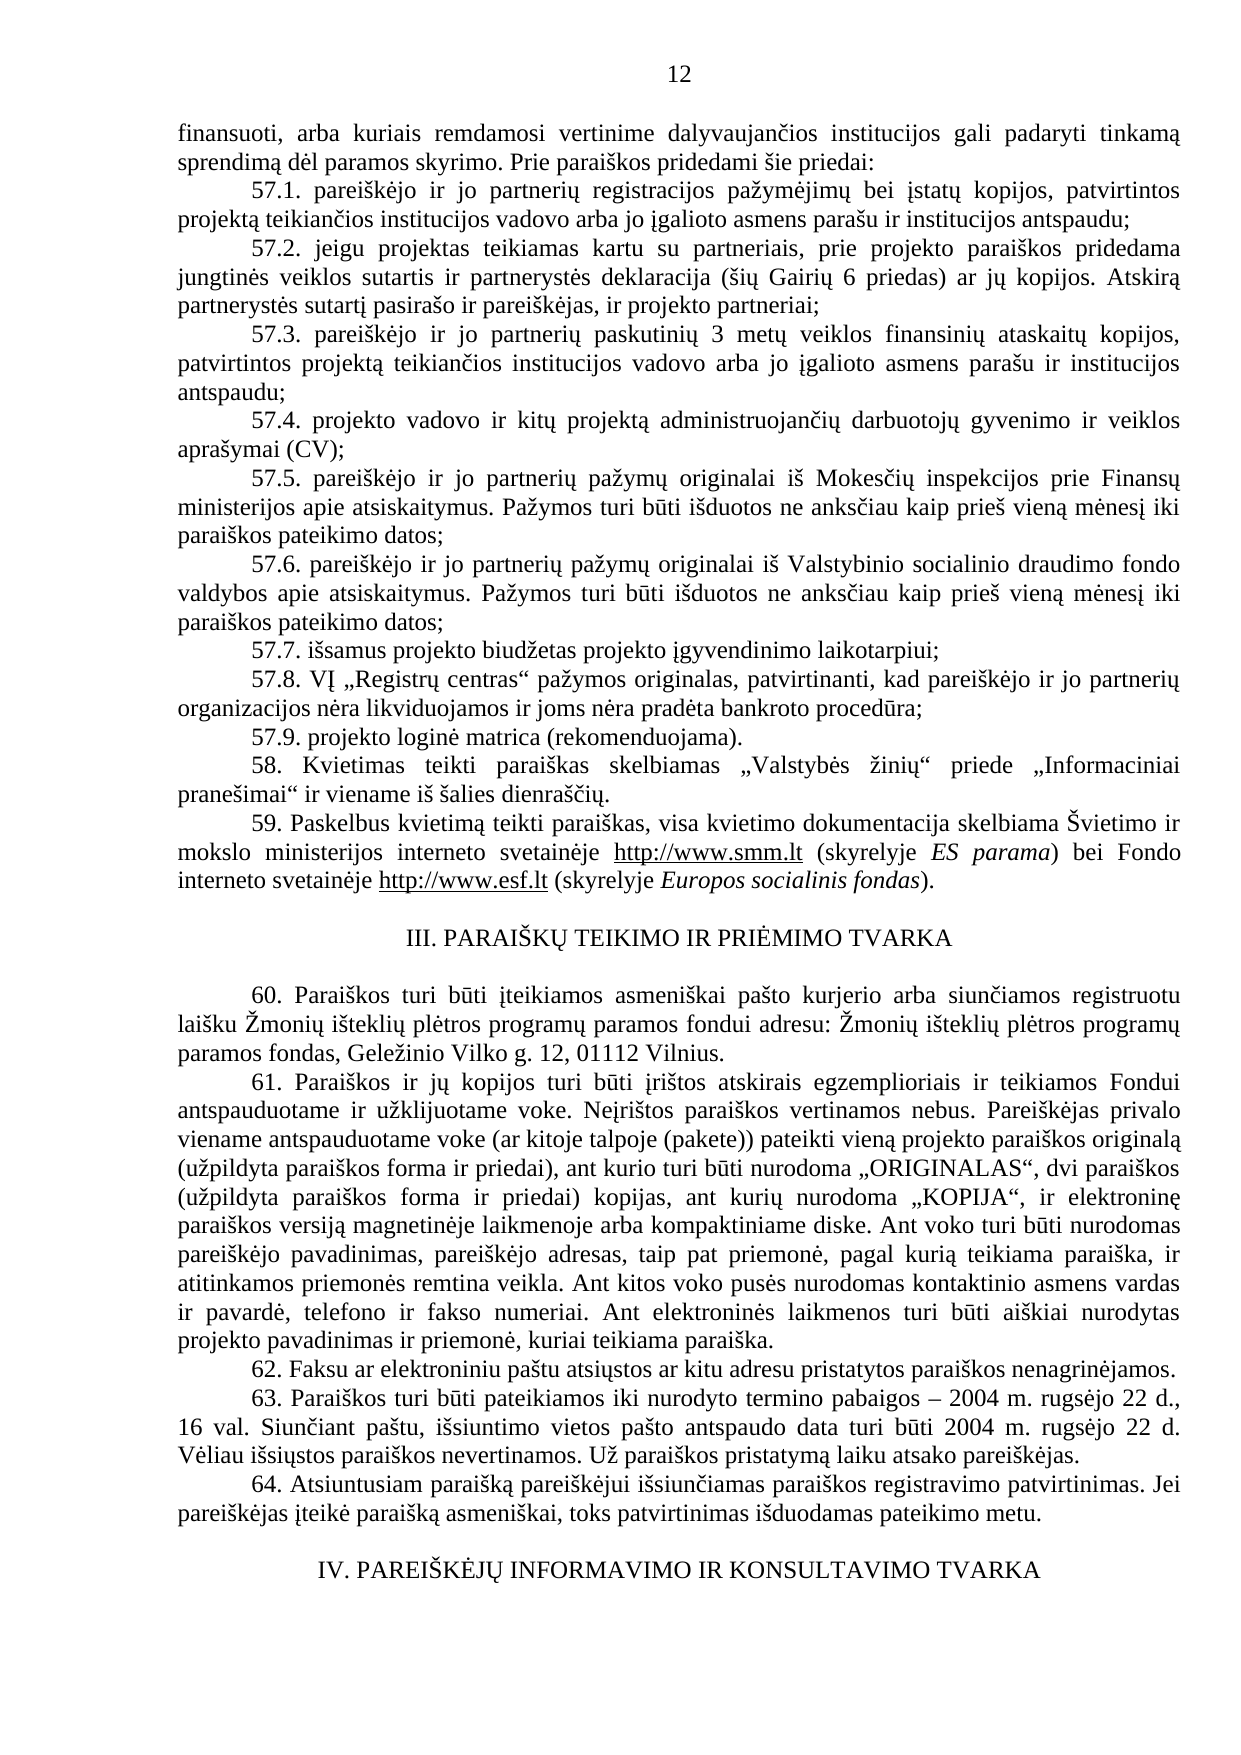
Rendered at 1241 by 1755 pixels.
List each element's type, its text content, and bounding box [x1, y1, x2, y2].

text 58. Kvietimas teikti paraiškas skelbiamas „Valstybės žinių“ priede „Informaciniai pranešimai“ ir viename iš šalies dienraščių. [177, 751, 1181, 808]
text 57.3. pareiškėjo ir jo partnerių paskutinių 3 metų veiklos finansinių ataskaitų kopijos, patvirtintos projektą teikiančios institucijos vadovo arba jo įgalioto asmens parašu ir institucijos antspaudu; [177, 319, 1181, 406]
text IV. PAREIŠKĖJŲ INFORMAVIMO IR KONSULTAVIMO TVARKA [177, 1556, 1181, 1584]
text finansuoti, arba kuriais remdamosi vertinime dalyvaujančios institucijos gali padaryti tinkamą sprendimą dėl paramos skyrimo. Prie paraiškos pridedami šie priedai: [177, 118, 1181, 176]
text 57.4. projekto vadovo ir kitų projektą administruojančių darbuotojų gyvenimo ir veiklos aprašymai (CV); [177, 406, 1181, 463]
text 57.2. jeigu projektas teikiamas kartu su partneriais, prie projekto paraiškos pridedama jungtinės veiklos sutartis ir partnerystės deklaracija (šių Gairių 6 priedas) ar jų kopijos. Atskirą partnerystės sutartį pasirašo ir pareiškėjas, ir projekto partneriai; [177, 233, 1181, 319]
text 57.1. pareiškėjo ir jo partnerių registracijos pažymėjimų bei įstatų kopijos, patvirtintos projektą teikiančios institucijos vadovo arba jo įgalioto asmens parašu ir institucijos antspaudu; [177, 176, 1181, 233]
text 57.6. pareiškėjo ir jo partnerių pažymų originalai iš Valstybinio socialinio draudimo fondo valdybos apie atsiskaitymus. Pažymos turi būti išduotos ne anksčiau kaip prieš vieną mėnesį iki paraiškos pateikimo datos; [177, 549, 1181, 636]
text 60. Paraiškos turi būti įteikiamos asmeniškai pašto kurjerio arba siunčiamos registruotu laišku Žmonių išteklių plėtros programų paramos fondui adresu: Žmonių išteklių plėtros programų paramos fondas, Geležinio Vilko g. 12, 01112 Vilnius. [177, 981, 1181, 1067]
text 61. Paraiškos ir jų kopijos turi būti įrištos atskirais egzemplioriais ir teikiamos Fondui antspauduotame ir užklijuotame voke. Neįrištos paraiškos vertinamos nebus. Pareiškėjas privalo viename antspauduotame voke (ar kitoje talpoje (pakete)) pateikti vieną projekto paraiškos originalą (užpildyta paraiškos forma ir priedai), ant kurio turi būti nurodoma „ORIGINALAS“, dvi paraiškos (užpildyta paraiškos forma ir priedai) kopijas, ant kurių nurodoma „KOPIJA“, ir elektroninę paraiškos versiją magnetinėje laikmenoje arba kompaktiniame diske. Ant voko turi būti nurodomas pareiškėjo pavadinimas, pareiškėjo adresas, taip pat priemonė, pagal kurią teikiama paraiška, ir atitinkamos priemonės remtina veikla. Ant kitos voko pusės nurodomas kontaktinio asmens vardas ir pavardė, telefono ir fakso numeriai. Ant elektroninės laikmenos turi būti aiškiai nurodytas projekto pavadinimas ir priemonė, kuriai teikiama paraiška. [177, 1067, 1181, 1354]
text 57.5. pareiškėjo ir jo partnerių pažymų originalai iš Mokesčių inspekcijos prie Finansų ministerijos apie atsiskaitymus. Pažymos turi būti išduotos ne anksčiau kaip prieš vieną mėnesį iki paraiškos pateikimo datos; [177, 463, 1181, 549]
text 57.9. projekto loginė matrica (rekomenduojama). [177, 722, 1181, 751]
text 63. Paraiškos turi būti pateikiamos iki nurodyto termino pabaigos – 2004 m. rugsėjo 22 d., 16 val. Siunčiant paštu, išsiuntimo vietos pašto antspaudo data turi būti 2004 m. rugsėjo 22 d. Vėliau išsiųstos paraiškos nevertinamos. Už paraiškos pristatymą laiku atsako pareiškėjas. [177, 1383, 1181, 1469]
text 57.7. išsamus projekto biudžetas projekto įgyvendinimo laikotarpiui; [177, 636, 1181, 664]
text 59. Paskelbus kvietimą teikti paraiškas, visa kvietimo dokumentacija skelbiama Švietimo ir mokslo ministerijos interneto svetainėje http://www.smm.lt (skyrelyje ES parama) bei Fondo interneto svetainėje http://www.esf.lt (skyrelyje Europos socialinis fondas). [177, 808, 1181, 894]
text 62. Faksu ar elektroniniu paštu atsiųstos ar kitu adresu pristatytos paraiškos nenagrinėjamos. [177, 1354, 1181, 1383]
text 57.8. VĮ „Registrų centras“ pažymos originalas, patvirtinanti, kad pareiškėjo ir jo partnerių organizacijos nėra likviduojamos ir joms nėra pradėta bankroto procedūra; [177, 664, 1181, 722]
text III. PARAIŠKŲ TEIKIMO IR PRIĖMIMO TVARKA [177, 923, 1181, 952]
text 64. Atsiuntusiam paraišką pareiškėjui išsiunčiamas paraiškos registravimo patvirtinimas. Jei pareiškėjas įteikė paraišką asmeniškai, toks patvirtinimas išduodamas pateikimo metu. [177, 1469, 1181, 1527]
